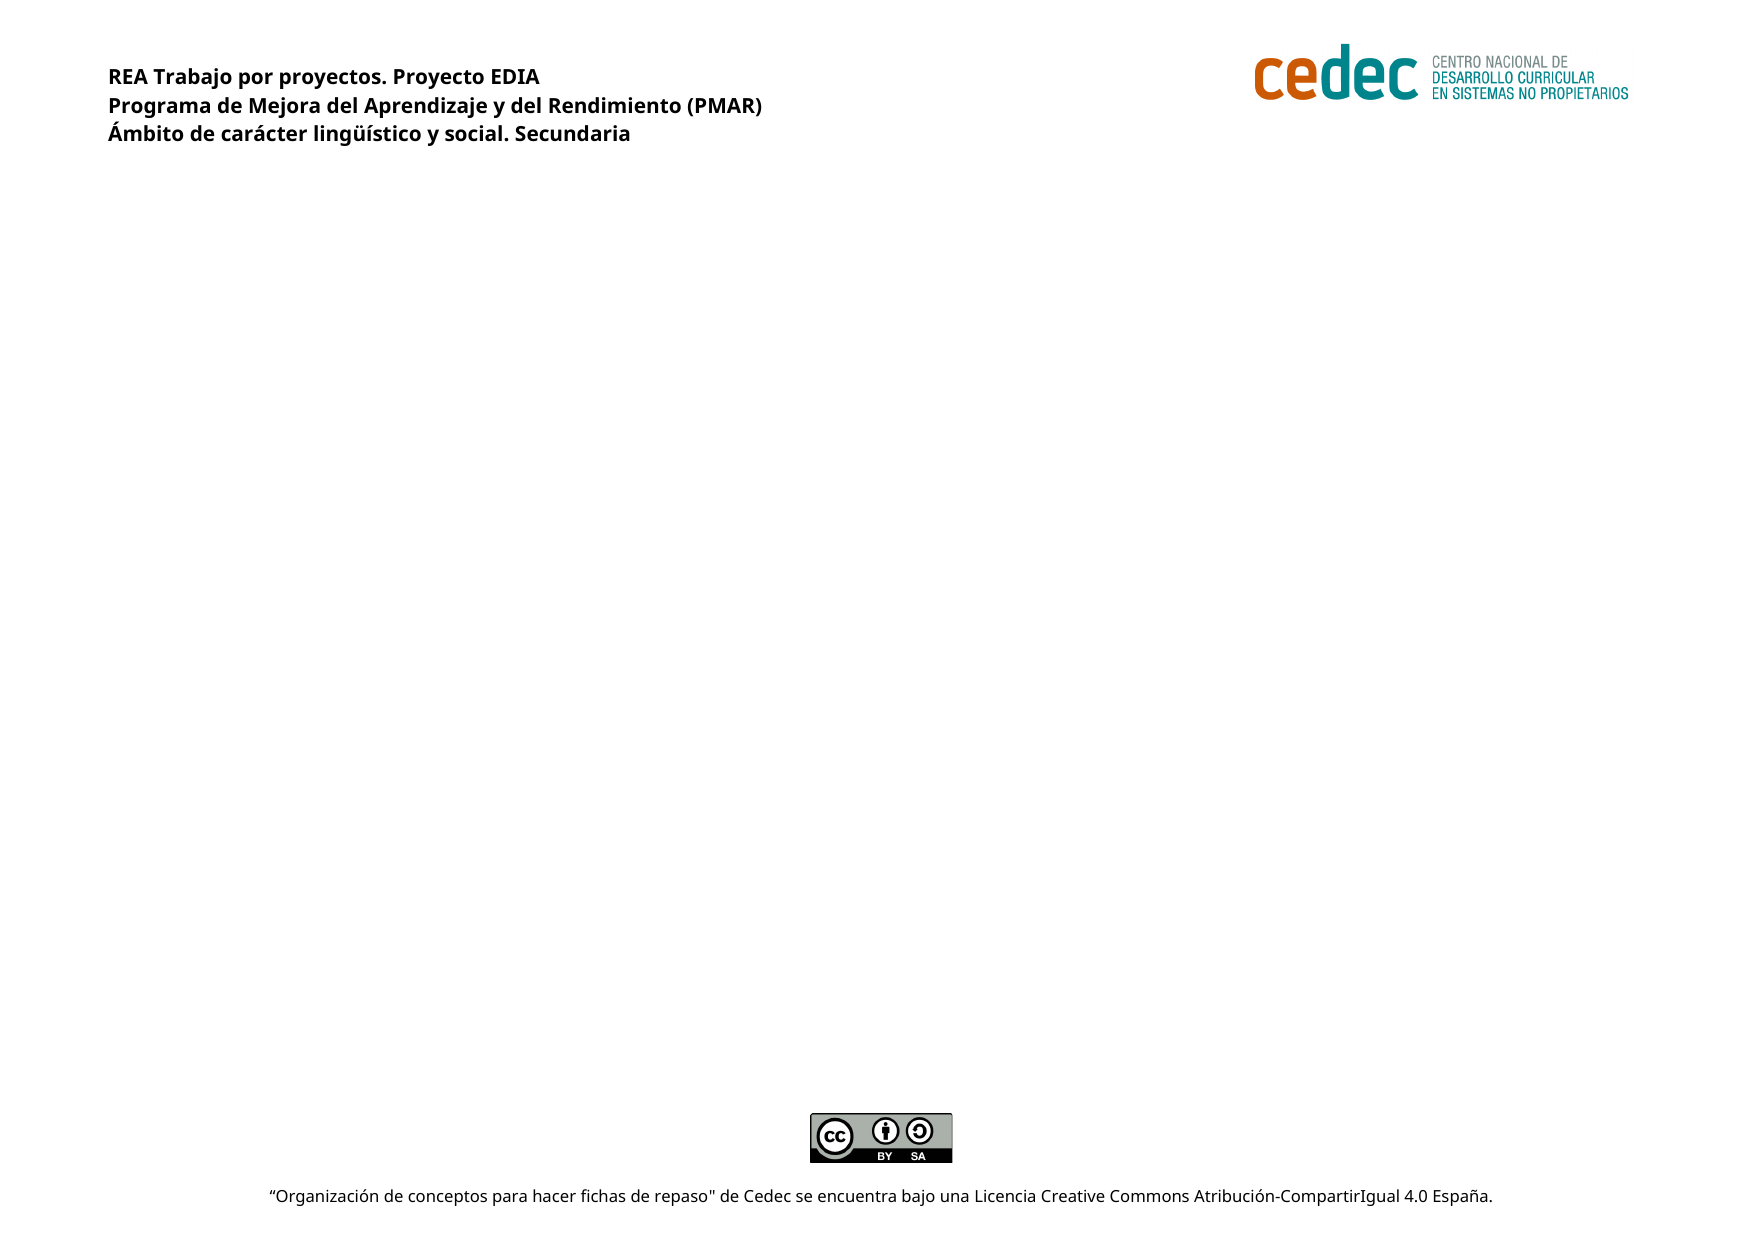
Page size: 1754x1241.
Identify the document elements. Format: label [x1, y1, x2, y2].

picture [810, 1113, 953, 1163]
picture [1252, 41, 1637, 110]
